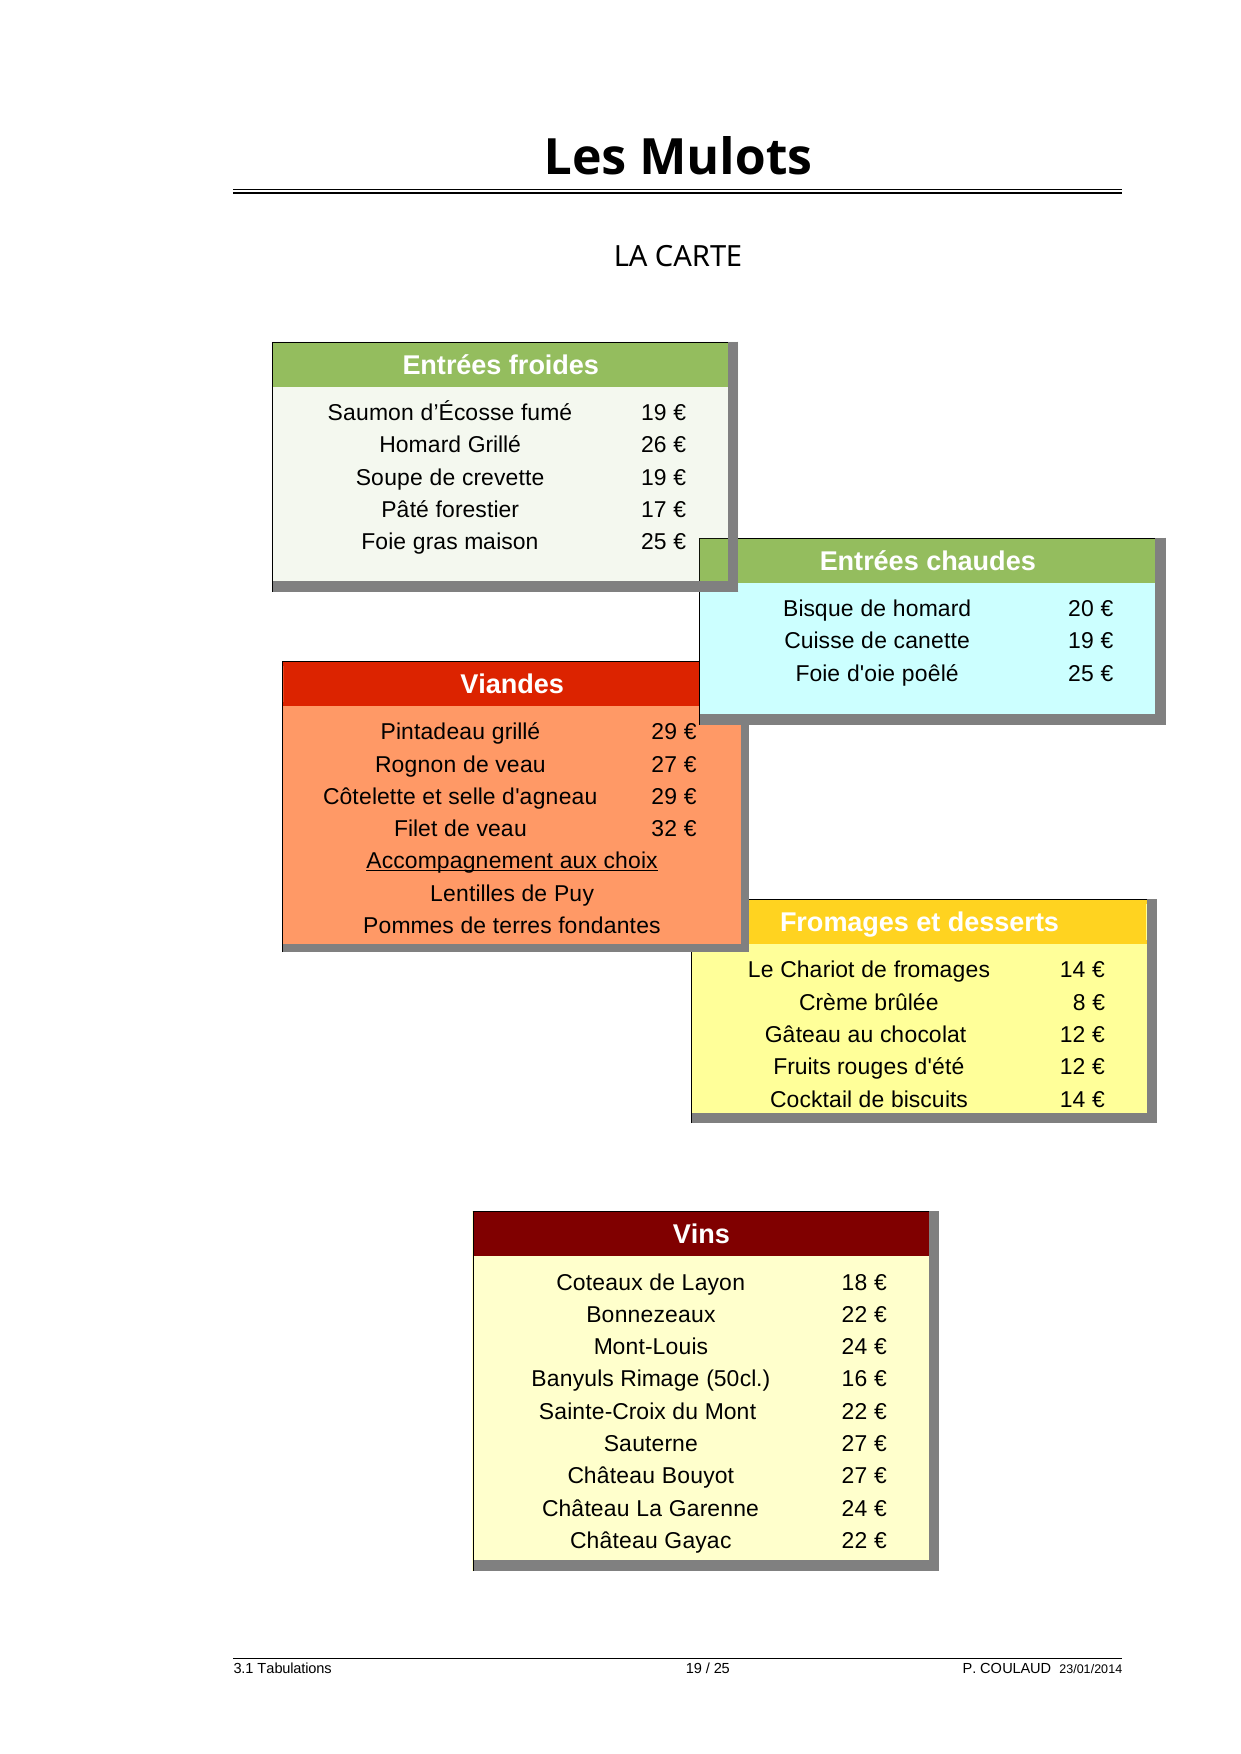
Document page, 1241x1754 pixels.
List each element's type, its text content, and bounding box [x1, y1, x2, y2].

text Cocktail de biscuits 14 € [692, 1086, 1147, 1112]
subtitle Vins [474, 1216, 929, 1252]
text Les Mulots [233, 121, 1122, 189]
text Château Gayac 22 € [474, 1527, 929, 1553]
text Mont-Louis 24 € [474, 1333, 929, 1359]
text Fruits rouges d'été 12 € [692, 1054, 1147, 1080]
text Cuisse de canette 19 € [700, 628, 1155, 654]
text Le Chariot de fromages 14 € [692, 957, 1147, 983]
text Pommes de terres fondantes [283, 912, 741, 938]
text Côtelette et selle d'agneau 29 € [283, 783, 741, 809]
text Soupe de crevette 19 € [273, 464, 728, 490]
text Foie d'oie poêlé 25 € [700, 660, 1155, 686]
subtitle Entrées chaudes [739, 543, 1155, 579]
text Gâteau au chocolat 12 € [692, 1021, 1147, 1047]
text Bisque de homard 20 € [700, 595, 1155, 621]
text Bonnezeaux 22 € [474, 1301, 929, 1327]
subtitle Viandes [283, 666, 699, 702]
subtitle Fromages et desserts [749, 904, 1147, 940]
text Coteaux de Layon 18 € [474, 1269, 929, 1295]
text Saumon d’Écosse fumé 19 € [273, 399, 728, 425]
text Pâté forestier 17 € [273, 496, 728, 522]
text Accompagnement aux choix [283, 848, 741, 874]
text Banyuls Rimage (50cl.) 16 € [474, 1366, 929, 1392]
text Lentilles de Puy [283, 880, 741, 906]
text Homard Grillé 26 € [273, 432, 728, 458]
text Château La Garenne 24 € [474, 1495, 929, 1521]
text Rognon de veau 27 € [283, 751, 741, 777]
text Sauterne 27 € [474, 1430, 929, 1456]
text Foie gras maison 25 € [273, 528, 728, 554]
text Château Bouyot 27 € [474, 1463, 929, 1489]
text Sainte-Croix du Mont 22 € [474, 1398, 929, 1424]
text Crème brûlée 8 € [692, 989, 1147, 1015]
text Filet de veau 32 € [283, 816, 741, 842]
subtitle Entrées froides [273, 347, 728, 383]
text LA CARTE [233, 235, 1122, 274]
text Pintadeau grillé 29 € [283, 719, 741, 745]
